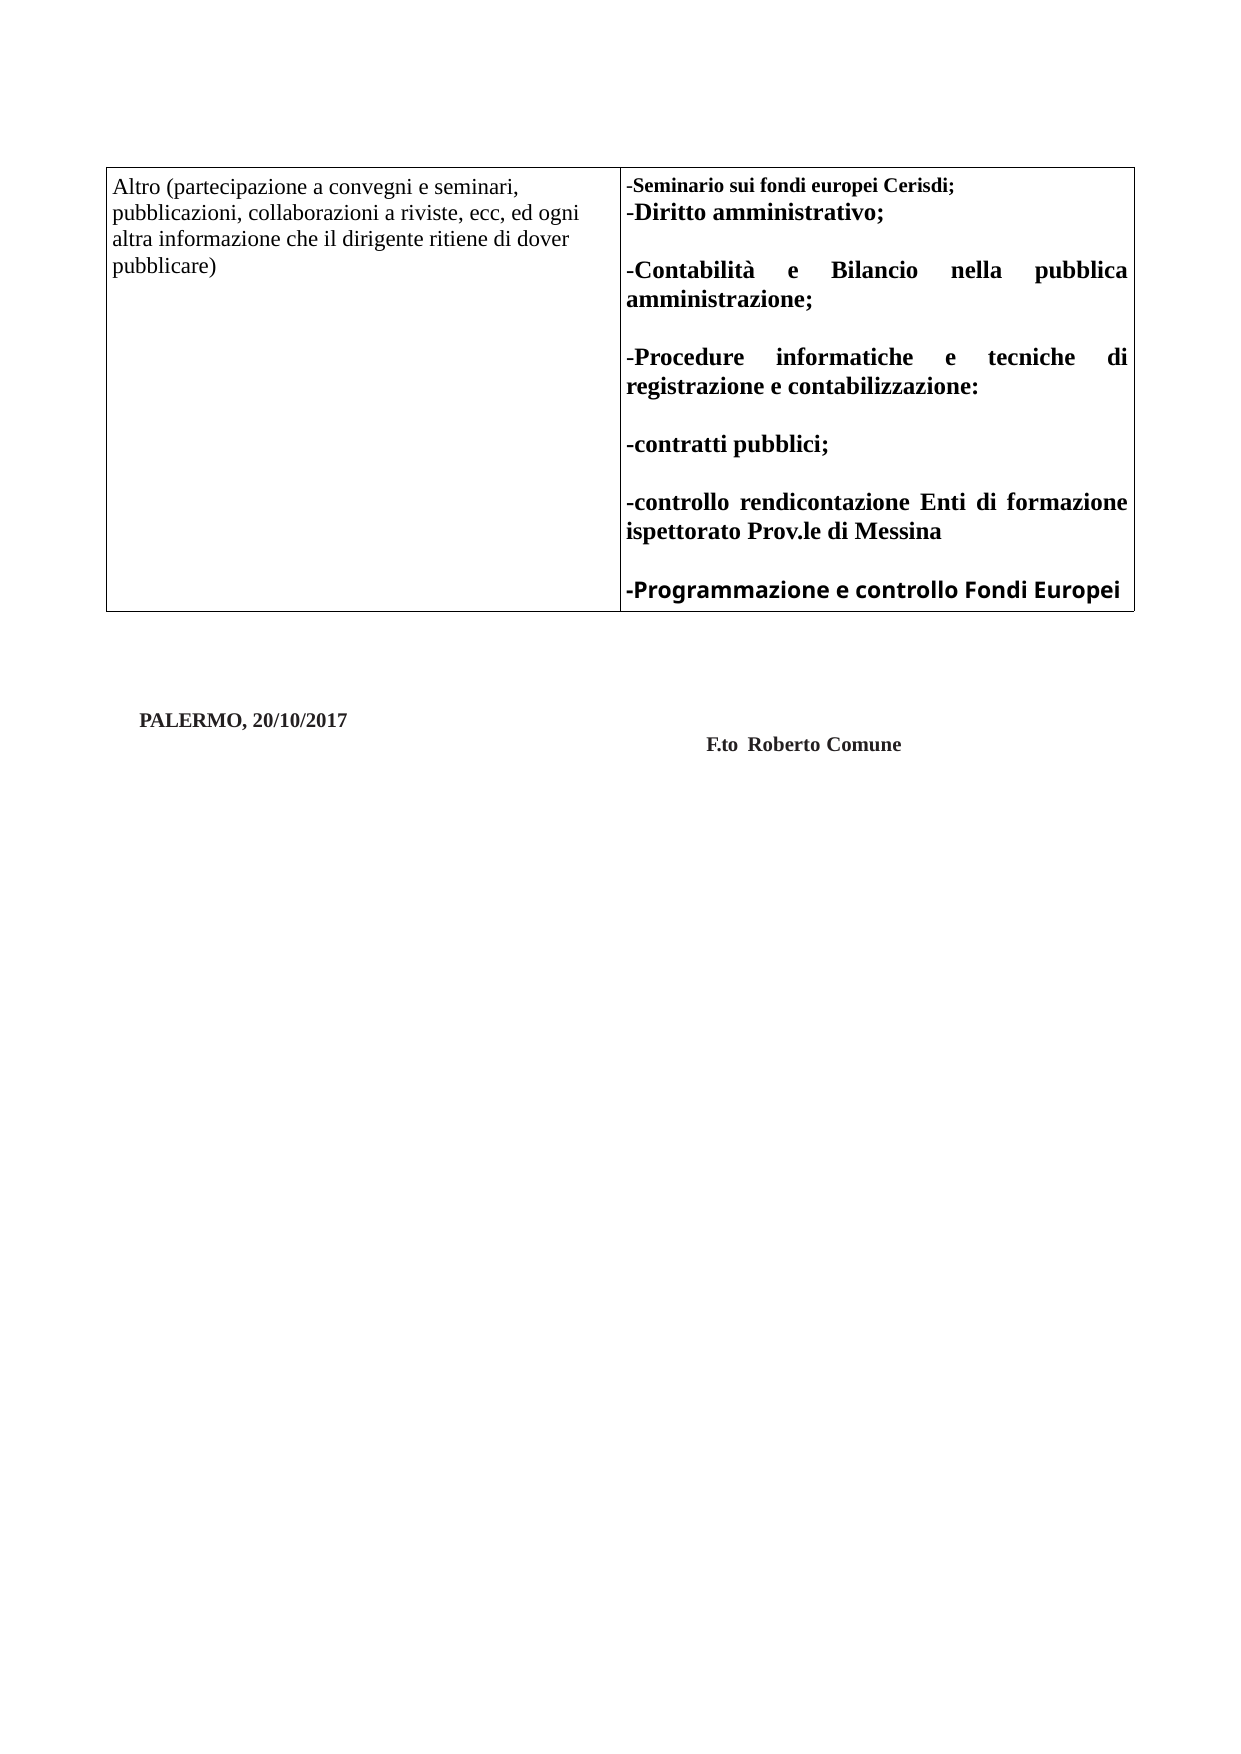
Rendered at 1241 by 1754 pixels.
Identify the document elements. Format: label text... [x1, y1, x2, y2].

text PALERMO, 20/10/2017 [139, 708, 1134, 732]
text F.to Roberto Comune [139, 732, 1134, 756]
table_header -Seminario sui fondi europei Cerisdi; -Diritto amministrativo; -Contabilità e Bilancio nella pubblica amministrazione; -Procedure informatiche e tecniche di registrazione e contabilizzazione: -contratti pubblici; -controllo rendicontazione Enti di formazione ispettorato Prov.le di Messina -Programmazione e controllo Fondi Europei [621, 168, 1134, 611]
table_header Altro (partecipazione a convegni e seminari, pubblicazioni, collaborazioni a riviste, ecc, ed ogni altra informazione che il dirigente ritiene di dover pubblicare) [107, 168, 620, 611]
